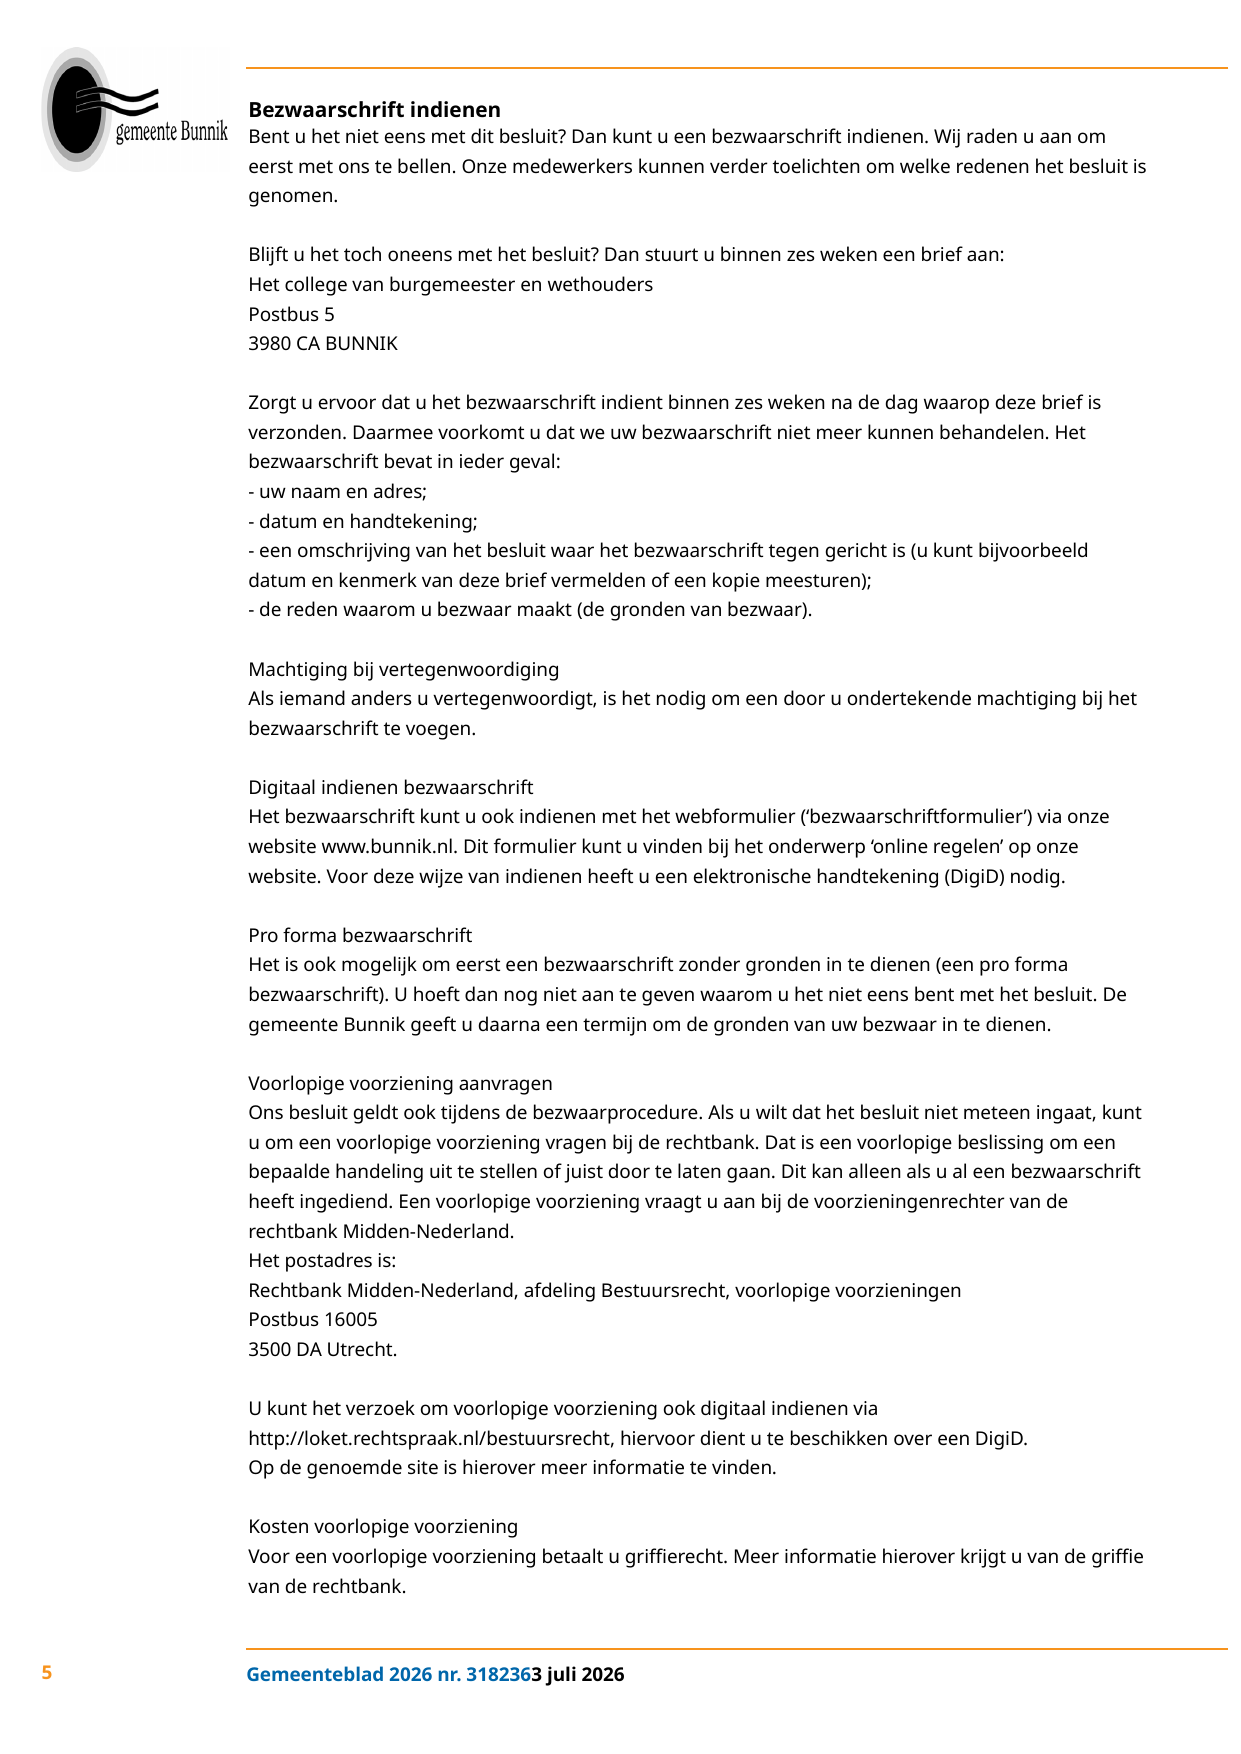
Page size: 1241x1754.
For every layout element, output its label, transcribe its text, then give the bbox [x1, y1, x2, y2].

text Als iemand anders u vertegenwoordigt, is het nodig om een door u ondertekende machtiging bij het bezwaarschrift te voegen. [248, 685, 1152, 741]
text Voor een voorlopige voorziening betaalt u griffierecht. Meer informatie hierover krijgt u van de griffie van de rechtbank. [248, 1543, 1152, 1599]
text - datum en handtekening; [248, 508, 1152, 534]
text Postbus 16005 [248, 1307, 1152, 1332]
text Het college van burgemeester en wethouders [248, 271, 1152, 297]
text Op de genoemde site is hierover meer informatie te vinden. [248, 1454, 1152, 1480]
text U kunt het verzoek om voorlopige voorziening ook digitaal indienen via http://loket.rechtspraak.nl/bestuursrecht, hiervoor dient u te beschikken over een DigiD. [248, 1395, 1152, 1451]
text 3500 DA Utrecht. [248, 1336, 1152, 1362]
text - uw naam en adres; [248, 478, 1152, 504]
text Voorlopige voorziening aanvragen [248, 1070, 1152, 1096]
text Zorgt u ervoor dat u het bezwaarschrift indient binnen zes weken na de dag waarop deze brief is verzonden. Daarmee voorkomt u dat we uw bezwaarschrift niet meer kunnen behandelen. Het bezwaarschrift bevat in ieder geval: [248, 389, 1152, 474]
text Het is ook mogelijk om eerst een bezwaarschrift zonder gronden in te dienen (een pro forma bezwaarschrift). U hoeft dan nog niet aan te geven waarom u het niet eens bent met het besluit. De gemeente Bunnik geeft u daarna een termijn om de gronden van uw bezwaar in te dienen. [248, 952, 1152, 1037]
text Postbus 5 [248, 301, 1152, 327]
picture [41, 47, 231, 172]
text Kosten voorlopige voorziening [248, 1514, 1152, 1539]
text Het postadres is: [248, 1247, 1152, 1273]
text Het bezwaarschrift kunt u ook indienen met het webformulier (‘bezwaarschriftformulier’) via onze website www.bunnik.nl. Dit formulier kunt u vinden bij het onderwerp ‘online regelen’ op onze website. Voor deze wijze van indienen heeft u een elektronische handtekening (DigiD) nodig. [248, 804, 1152, 889]
text Machtiging bij vertegenwoordiging [248, 656, 1152, 682]
text Digitaal indienen bezwaarschrift [248, 774, 1152, 800]
text Bezwaarschrift indienen [248, 95, 1152, 123]
text Ons besluit geldt ook tijdens de bezwaarprocedure. Als u wilt dat het besluit niet meteen ingaat, kunt u om een voorlopige voorziening vragen bij de rechtbank. Dat is een voorlopige beslissing om een bepaalde handeling uit te stellen of juist door te laten gaan. Dit kan alleen als u al een bezwaarschrift heeft ingediend. Een voorlopige voorziening vraagt u aan bij de voorzieningenrechter van de rechtbank Midden-Nederland. [248, 1099, 1152, 1244]
text - een omschrijving van het besluit waar het bezwaarschrift tegen gericht is (u kunt bijvoorbeeld datum en kenmerk van deze brief vermelden of een kopie meesturen); [248, 537, 1152, 593]
text 3980 CA BUNNIK [248, 330, 1152, 356]
text Rechtbank Midden-Nederland, afdeling Bestuursrecht, voorlopige voorzieningen [248, 1277, 1152, 1303]
text Bent u het niet eens met dit besluit? Dan kunt u een bezwaarschrift indienen. Wij raden u aan om eerst met ons te bellen. Onze medewerkers kunnen verder toelichten om welke redenen het besluit is genomen. [248, 123, 1152, 208]
text - de reden waarom u bezwaar maakt (de gronden van bezwaar). [248, 597, 1152, 622]
text Blijft u het toch oneens met het besluit? Dan stuurt u binnen zes weken een brief aan: [248, 242, 1152, 267]
text Pro forma bezwaarschrift [248, 922, 1152, 948]
